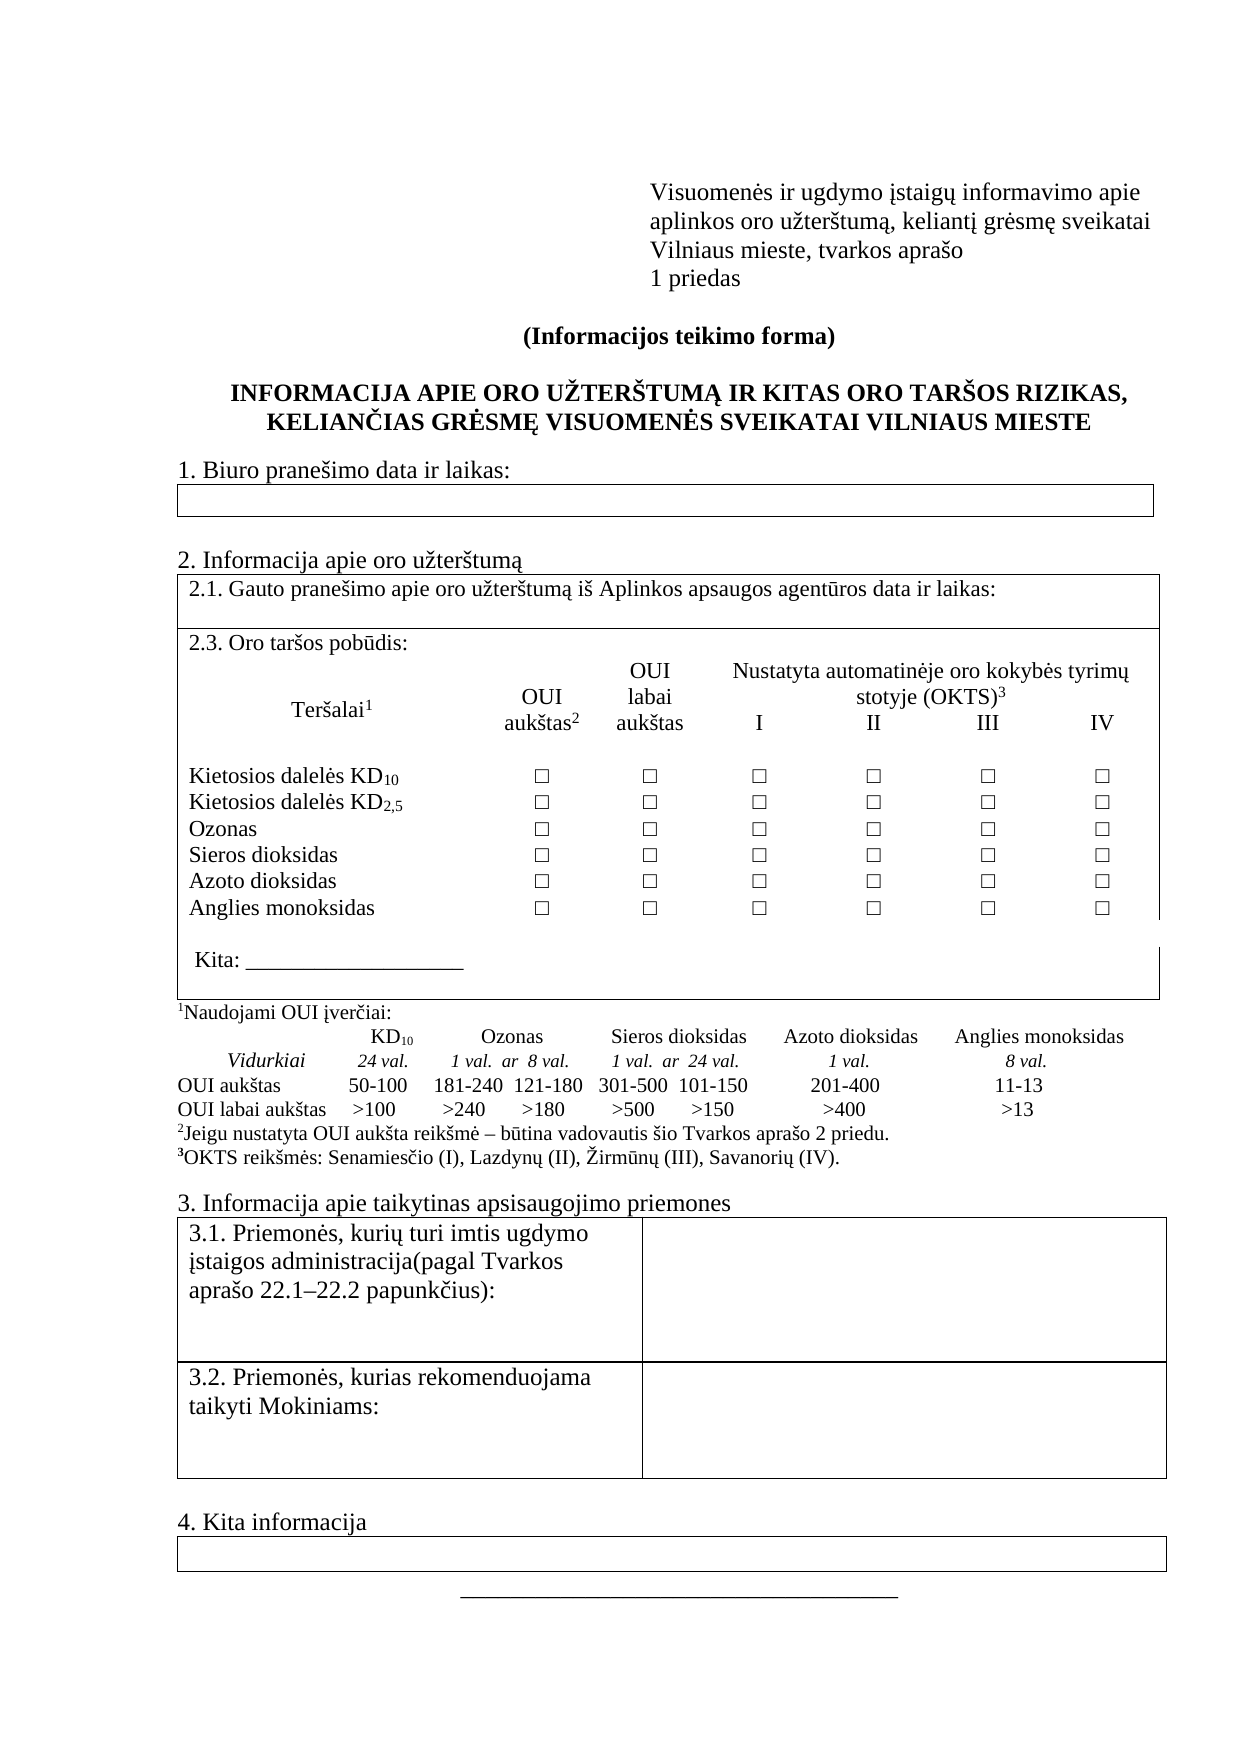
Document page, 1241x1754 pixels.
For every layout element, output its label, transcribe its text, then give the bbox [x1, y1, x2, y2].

text OUI aukštas 50-100 181-240 121-180 301-500 101-150 201-400 11-13 [177, 1072, 1181, 1097]
table_cell □ [486, 868, 598, 894]
table_header [178, 485, 1153, 516]
text 1 priedas [649, 263, 1181, 292]
table_cell [643, 1363, 1166, 1477]
table_header [643, 1218, 1166, 1361]
table_cell □ □ [702, 789, 816, 841]
table_cell Azoto dioksidas [178, 868, 486, 894]
table_cell [598, 920, 702, 947]
table_cell [931, 920, 1045, 947]
table_cell [1045, 920, 1159, 947]
text Visuomenės ir ugdymo įstaigų informavimo apie [649, 177, 1181, 206]
text ___________________________________ [177, 1572, 1181, 1601]
table_cell □ [816, 868, 931, 894]
table_cell □ □ [598, 789, 702, 841]
text 3. Informacija apie taikytinas apsisaugojimo priemones [177, 1188, 1181, 1217]
text (Informacijos teikimo forma) [177, 321, 1181, 350]
table_cell III [931, 709, 1045, 762]
text 1Naudojami OUI įverčiai: [177, 1000, 1181, 1024]
table_cell Kita: ___________________ [178, 947, 1159, 999]
table_cell □ [1045, 841, 1159, 867]
table_cell □ [816, 841, 931, 867]
table_cell □ [702, 841, 816, 867]
table_cell □ [816, 762, 931, 788]
table_cell [702, 920, 816, 947]
table_cell IV [1045, 709, 1159, 762]
table_cell □ [816, 894, 931, 920]
table_cell OUI aukštas2 [486, 657, 598, 762]
text INFORMACIJA APIE ORO UŽTERŠTUMĄ IR KITAS ORO TARŠOS RIZIKAS, KELIANČIAS GRĖSMĘ VISUOMENĖS SVEIKATAI VILNIAUS MIESTE [177, 378, 1181, 436]
table_cell □ □ [486, 789, 598, 841]
table_cell I [702, 709, 816, 762]
table_header [178, 1537, 1166, 1571]
table_cell □ [1045, 894, 1159, 920]
table_cell □ [702, 868, 816, 894]
table_cell Anglies monoksidas [178, 894, 486, 920]
table_cell Nustatyta automatinėje oro kokybės tyrimų stotyje (OKTS)3 [702, 657, 1159, 709]
table_cell Sieros dioksidas [178, 841, 486, 867]
table_cell □ [598, 894, 702, 920]
text Vidurkiai 24 val. 1 val. ar 8 val. 1 val. ar 24 val. 1 val. 8 val. [177, 1048, 1181, 1072]
table_cell □ [931, 841, 1045, 867]
table_cell □ [702, 762, 816, 788]
table_cell □ [598, 841, 702, 867]
table_cell Kietosios dalelės KD10 [178, 762, 486, 788]
table_cell □ □ [816, 789, 931, 841]
text KD10 Ozonas Sieros dioksidas Azoto dioksidas Anglies monoksidas [177, 1024, 1181, 1048]
text 1. Biuro pranešimo data ir laikas: [177, 455, 1181, 484]
table_cell [816, 920, 931, 947]
text Vilniaus mieste, tvarkos aprašo [649, 235, 1181, 263]
table_cell □ [931, 868, 1045, 894]
table_cell 2.3. Oro taršos pobūdis: [178, 629, 1159, 657]
table_cell II [816, 709, 931, 762]
table_cell □ [486, 894, 598, 920]
text 2. Informacija apie oro užterštumą [177, 546, 1181, 574]
table_cell □ [931, 762, 1045, 788]
table_cell □ [931, 894, 1045, 920]
text 3OKTS reikšmės: Senamiesčio (I), Lazdynų (II), Žirmūnų (III), Savanorių (IV). [177, 1145, 1181, 1169]
table_cell □ [486, 762, 598, 788]
table_cell □ □ [1045, 789, 1159, 841]
table_cell Kietosios dalelės KD2,5 Ozonas [178, 789, 486, 841]
table_header 3.1. Priemonės, kurių turi imtis ugdymo įstaigos administracija(pagal Tvarkos aprašo 22.1–22.2 papunkčius): [178, 1218, 642, 1361]
text 4. Kita informacija [177, 1507, 1181, 1536]
table_cell □ □ [931, 789, 1045, 841]
table_cell □ [1045, 762, 1159, 788]
table_cell OUI labai aukštas [598, 657, 702, 762]
table_header 2.1. Gauto pranešimo apie oro užterštumą iš Aplinkos apsaugos agentūros data ir laikas: [178, 575, 1159, 628]
table_cell 3.2. Priemonės, kurias rekomenduojama taikyti Mokiniams: [178, 1363, 642, 1477]
text 2Jeigu nustatyta OUI aukšta reikšmė – būtina vadovautis šio Tvarkos aprašo 2 priedu. [177, 1121, 1181, 1145]
table_cell □ [598, 868, 702, 894]
table_cell □ [486, 841, 598, 867]
text OUI labai aukštas >100 >240 >180 >500 >150 >400 >13 [177, 1097, 1181, 1121]
text aplinkos oro užterštumą, keliantį grėsmę sveikatai [649, 206, 1181, 235]
table_cell Teršalai1 [178, 657, 486, 762]
table_cell □ [598, 762, 702, 788]
table_cell [486, 920, 598, 947]
table_cell [178, 920, 486, 947]
table_cell □ [1045, 868, 1159, 894]
table_cell □ [702, 894, 816, 920]
